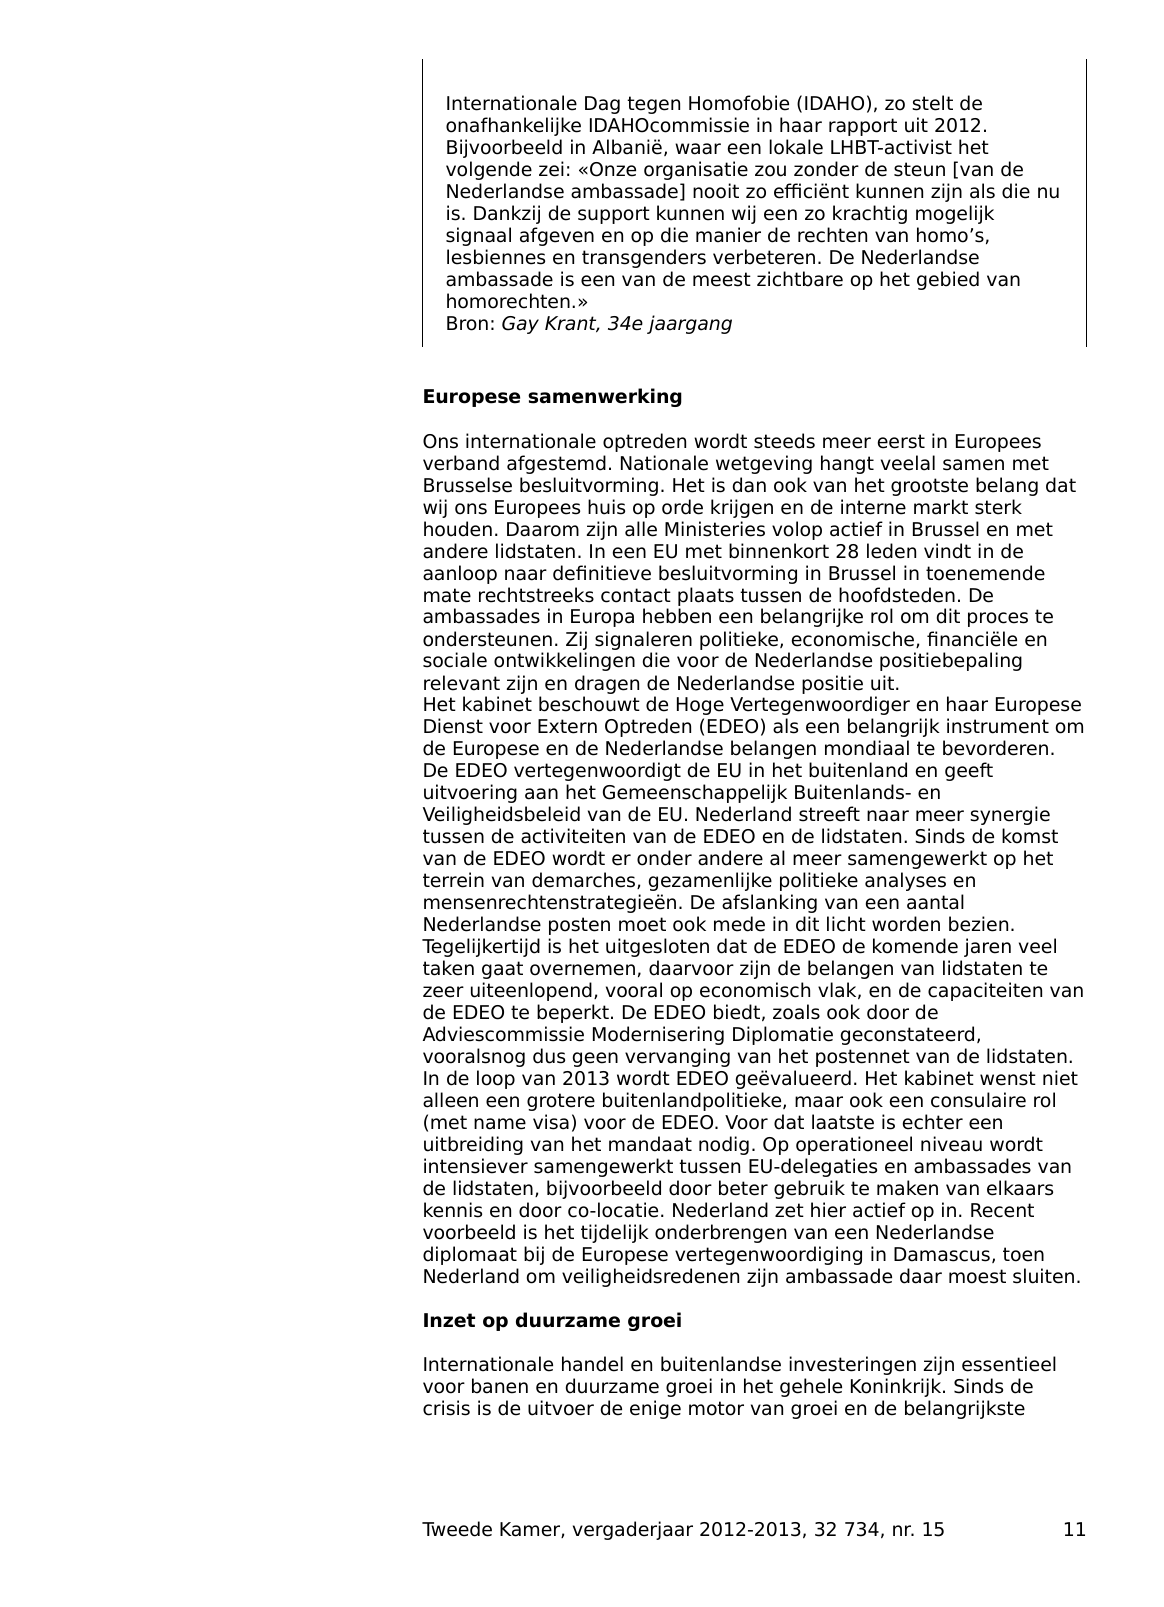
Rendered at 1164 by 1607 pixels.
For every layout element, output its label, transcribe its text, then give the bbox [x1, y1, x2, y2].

text Het kabinet beschouwt de Hoge Vertegenwoordiger en haar Europese Dienst voor Extern Optreden (EDEO) als een belangrijk instrument om de Europese en de Nederlandse belangen mondiaal te bevorderen. De EDEO vertegenwoordigt de EU in het buitenland en geeft uitvoering aan het Gemeenschappelijk Buitenlands- en Veiligheidsbeleid van de EU. Nederland streeft naar meer synergie tussen de activiteiten van de EDEO en de lidstaten. Sinds de komst van de EDEO wordt er onder andere al meer samengewerkt op het terrein van demarches, gezamenlijke politieke analyses en mensenrechtenstrategieën. De afslanking van een aantal Nederlandse posten moet ook mede in dit licht worden bezien. Tegelijkertijd is het uitgesloten dat de EDEO de komende jaren veel taken gaat overnemen, daarvoor zijn de belangen van lidstaten te zeer uiteenlopend, vooral op economisch vlak, en de capaciteiten van de EDEO te beperkt. De EDEO biedt, zoals ook door de Adviescommissie Modernisering Diplomatie geconstateerd, vooralsnog dus geen vervanging van het postennet van de lidstaten. In de loop van 2013 wordt EDEO geëvalueerd. Het kabinet wenst niet alleen een grotere buitenlandpolitieke, maar ook een consulaire rol (met name visa) voor de EDEO. Voor dat laatste is echter een uitbreiding van het mandaat nodig. Op operationeel niveau wordt intensiever samengewerkt tussen EU-delegaties en ambassades van de lidstaten, bijvoorbeeld door beter gebruik te maken van elkaars kennis en door co-locatie. Nederland zet hier actief op in. Recent voorbeeld is het tijdelijk onderbrengen van een Nederlandse diplomaat bij de Europese vertegenwoordiging in Damascus, toen Nederland om veiligheidsredenen zijn ambassade daar moest sluiten. [422, 694, 1087, 1288]
text Ons internationale optreden wordt steeds meer eerst in Europees verband afgestemd. Nationale wetgeving hangt veelal samen met Brusselse besluitvorming. Het is dan ook van het grootste belang dat wij ons Europees huis op orde krijgen en de interne markt sterk houden. Daarom zijn alle Ministeries volop actief in Brussel en met andere lidstaten. In een EU met binnenkort 28 leden vindt in de aanloop naar definitieve besluitvorming in Brussel in toenemende mate rechtstreeks contact plaats tussen de hoofdsteden. De ambassades in Europa hebben een belangrijke rol om dit proces te ondersteunen. Zij signaleren politieke, economische, financiële en sociale ontwikkelingen die voor de Nederlandse positiebepaling relevant zijn en dragen de Nederlandse positie uit. [422, 431, 1087, 694]
table_header Internationale Dag tegen Homofobie (IDAHO), zo stelt de onafhankelijke IDAHOcommissie in haar rapport uit 2012. Bijvoorbeeld in Albanië, waar een lokale LHBT-activist het volgende zei: «Onze organisatie zou zonder de steun [van de Nederlandse ambassade] nooit zo efficiënt kunnen zijn als die nu is. Dankzij de support kunnen wij een zo krachtig mogelijk signaal afgeven en op die manier de rechten van homo’s, lesbiennes en transgenders verbeteren. De Nederlandse ambassade is een van de meest zichtbare op het gebied van homorechten.» Bron: Gay Krant, 34e jaargang [423, 59, 1086, 347]
subtitle Inzet op duurzame groei [422, 1310, 1087, 1332]
text Internationale handel en buitenlandse investeringen zijn essentieel voor banen en duurzame groei in het gehele Koninkrijk. Sinds de crisis is de uitvoer de enige motor van groei en de belangrijkste [422, 1354, 1087, 1420]
subtitle Europese samenwerking [422, 386, 1087, 408]
